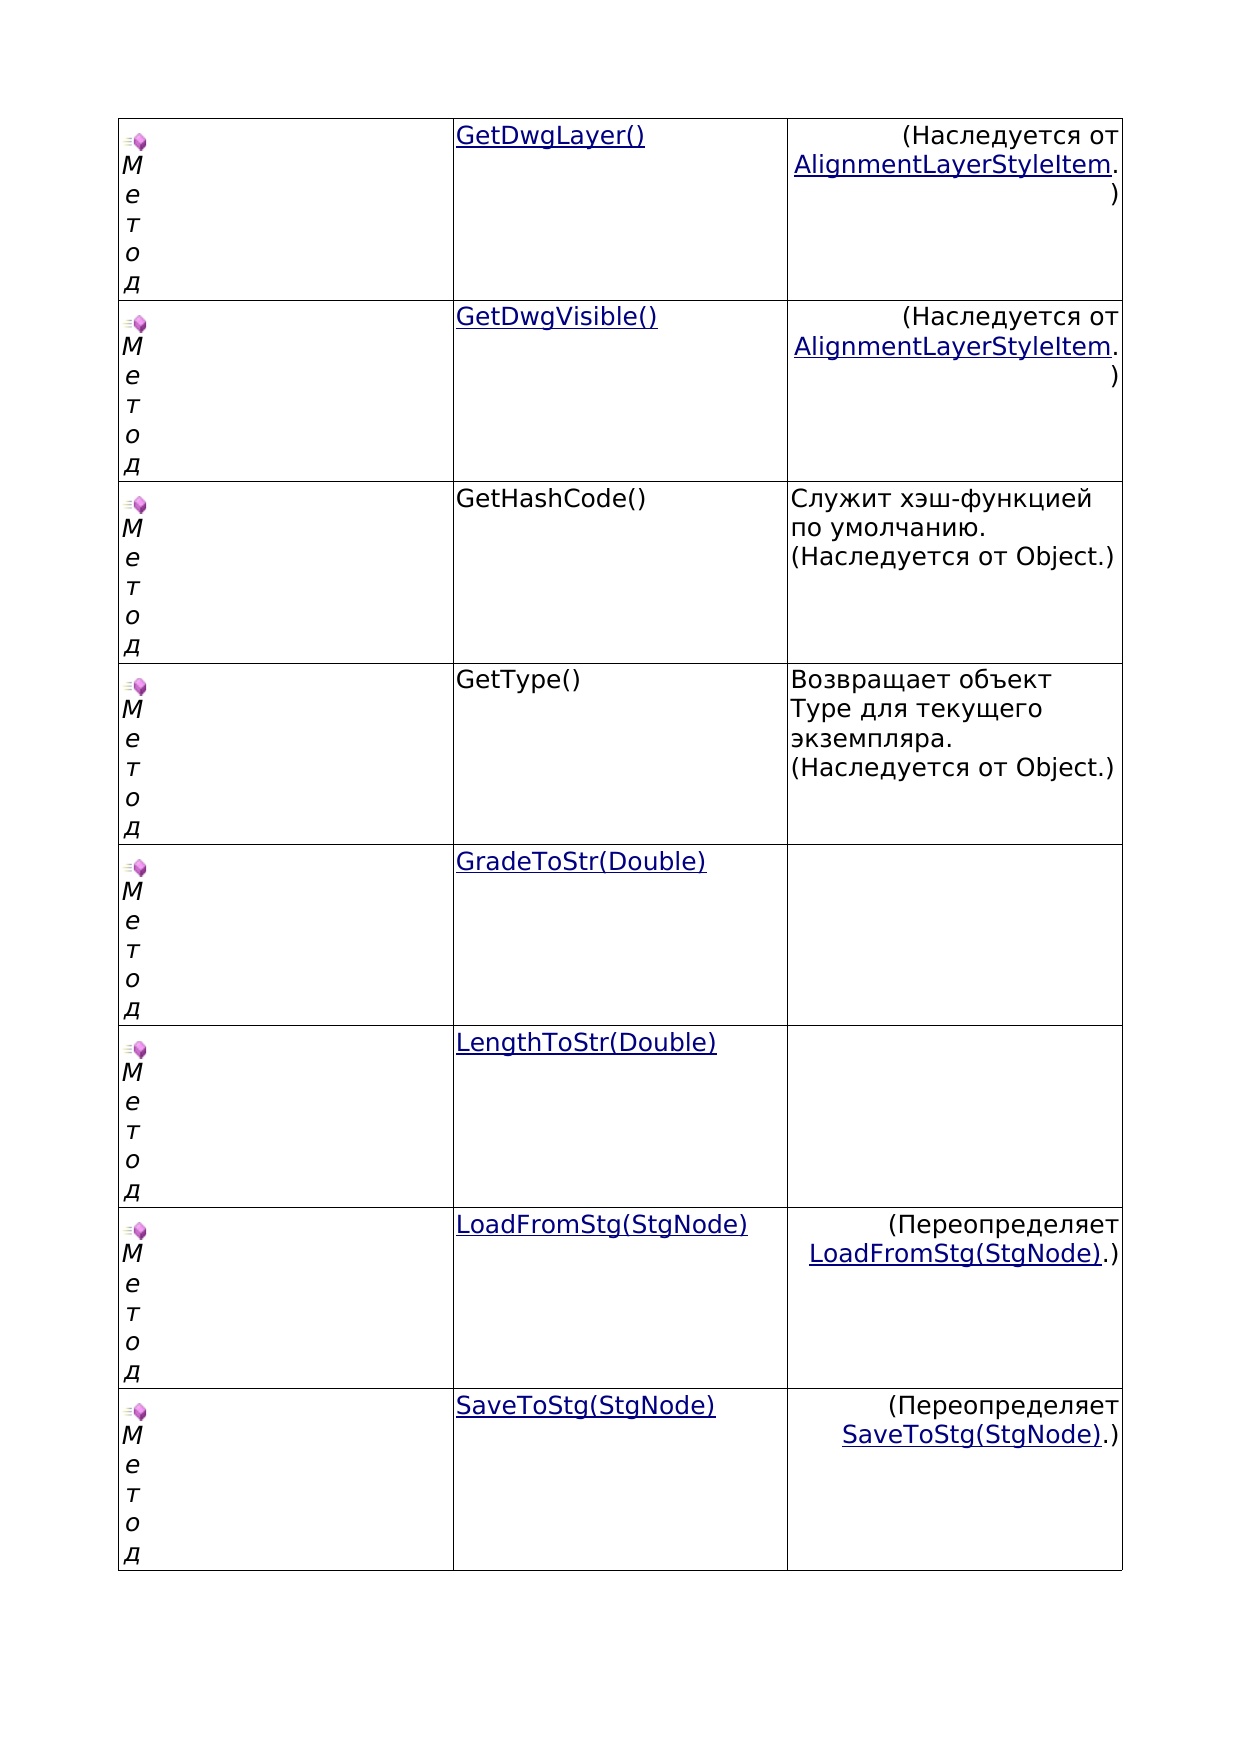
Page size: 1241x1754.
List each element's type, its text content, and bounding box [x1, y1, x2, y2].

table_cell Возвращает объект Type для текущего экземпляра. (Наследуется от Object.) [788, 664, 1122, 844]
table_cell [119, 845, 453, 1025]
table_cell LengthToStr(Double) [454, 1026, 787, 1207]
table_cell SaveToStg(StgNode) [454, 1389, 787, 1570]
table_cell [119, 1389, 453, 1570]
table_cell (Переопределяет SaveToStg(StgNode).) [788, 1389, 1122, 1570]
table_cell [119, 664, 453, 844]
picture [121, 496, 147, 514]
table_cell GetDwgLayer() [454, 119, 787, 299]
table_cell [788, 845, 1122, 1025]
table_cell [119, 301, 453, 481]
table_cell GetHashCode() [454, 482, 787, 662]
table_cell LoadFromStg(StgNode) [454, 1208, 787, 1388]
picture [121, 1041, 147, 1059]
table_cell (Наследуется от AlignmentLayerStyleItem.) [788, 301, 1122, 481]
table_cell [119, 1208, 453, 1388]
picture [121, 1222, 147, 1240]
picture [121, 859, 147, 877]
picture [121, 315, 147, 333]
picture [121, 1403, 147, 1421]
table_cell [119, 1026, 453, 1207]
table_cell GradeToStr(Double) [454, 845, 787, 1025]
table_cell (Наследуется от AlignmentLayerStyleItem.) [788, 119, 1122, 299]
picture [121, 678, 147, 696]
picture [121, 133, 147, 151]
table_cell GetType() [454, 664, 787, 844]
table_cell (Переопределяет LoadFromStg(StgNode).) [788, 1208, 1122, 1388]
table_cell [119, 119, 453, 299]
table_cell [788, 1026, 1122, 1207]
table_cell GetDwgVisible() [454, 301, 787, 481]
table_cell Служит хэш-функцией по умолчанию. (Наследуется от Object.) [788, 482, 1122, 662]
table_cell [119, 482, 453, 662]
